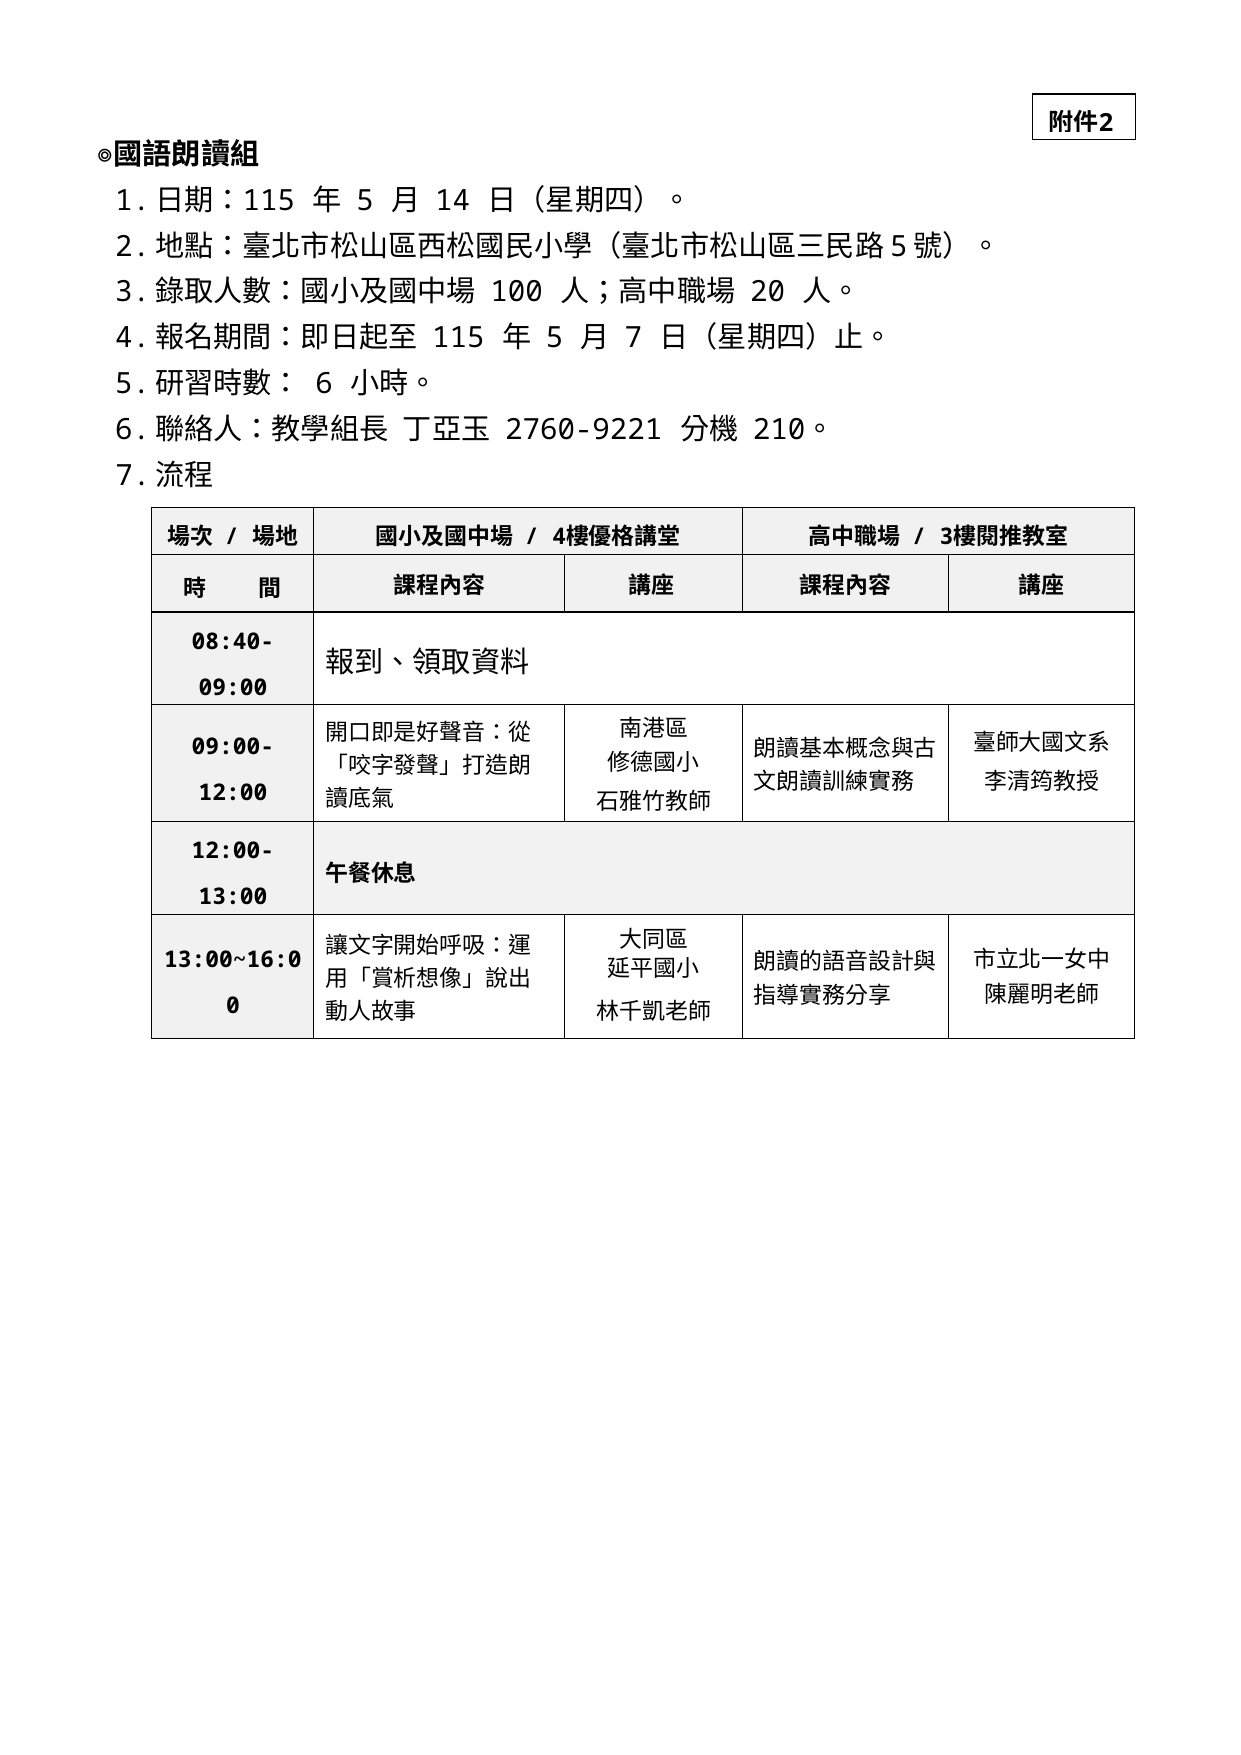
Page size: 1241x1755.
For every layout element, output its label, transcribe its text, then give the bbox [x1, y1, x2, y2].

text ◎國語朗讀組 [96, 128, 1141, 173]
list 報名期間：即日起至 115 年 5 月 7 日（星期四）止。 [115, 311, 1141, 357]
text 附件2 [1048, 102, 1120, 131]
table_cell 市立北一女中 陳麗明老師 [949, 915, 1134, 1038]
table_cell 時 間 [152, 555, 313, 611]
table_cell 臺師大國文系 李清筠教授 [949, 705, 1134, 821]
table_header 國小及國中場 / 4樓優格講堂 [314, 508, 742, 554]
table_cell 午餐休息 [314, 822, 1134, 914]
table_cell 講座 [565, 555, 742, 611]
table_cell 講座 [949, 555, 1134, 611]
table_cell 12:00-13:00 [152, 822, 313, 914]
table_cell 09:00-12:00 [152, 705, 313, 821]
list 錄取人數：國小及國中場 100 人；高中職場 20 人。 [115, 265, 1141, 311]
table_cell 08:40-09:00 [152, 613, 313, 704]
table_cell 課程內容 [314, 555, 564, 611]
table_cell 開口即是好聲音：從「咬字發聲」打造朗讀底氣 [314, 705, 564, 821]
list 日期：115 年 5 月 14 日（星期四）。 [115, 173, 1141, 219]
table_header 高中職場 / 3樓閱推教室 [743, 508, 1134, 554]
text ◎國語朗讀組 [1033, 95, 1135, 139]
table_cell 讓文字開始呼吸：運用「賞析想像」說出動人故事 [314, 915, 564, 1038]
list 地點：臺北市松山區西松國民小學（臺北市松山區三民路5號）。 [115, 219, 1141, 265]
list 流程 [115, 448, 1141, 494]
table_cell 13:00~16:00 [152, 915, 313, 1038]
table_cell 報到、領取資料 [314, 613, 1134, 704]
table_cell 朗讀的語音設計與指導實務分享 [743, 915, 948, 1038]
table_cell 課程內容 [743, 555, 948, 611]
list 研習時數： 6 小時。 [115, 357, 1141, 403]
list 聯絡人：教學組長 丁亞玉 2760-9221 分機 210。 [115, 403, 1141, 448]
table_cell 大同區 延平國小 林千凱老師 [565, 915, 742, 1038]
table_cell 南港區 修德國小 石雅竹教師 [565, 705, 742, 821]
table_cell 朗讀基本概念與古文朗讀訓練實務 [743, 705, 948, 821]
table_header 場次 / 場地 [152, 508, 313, 554]
